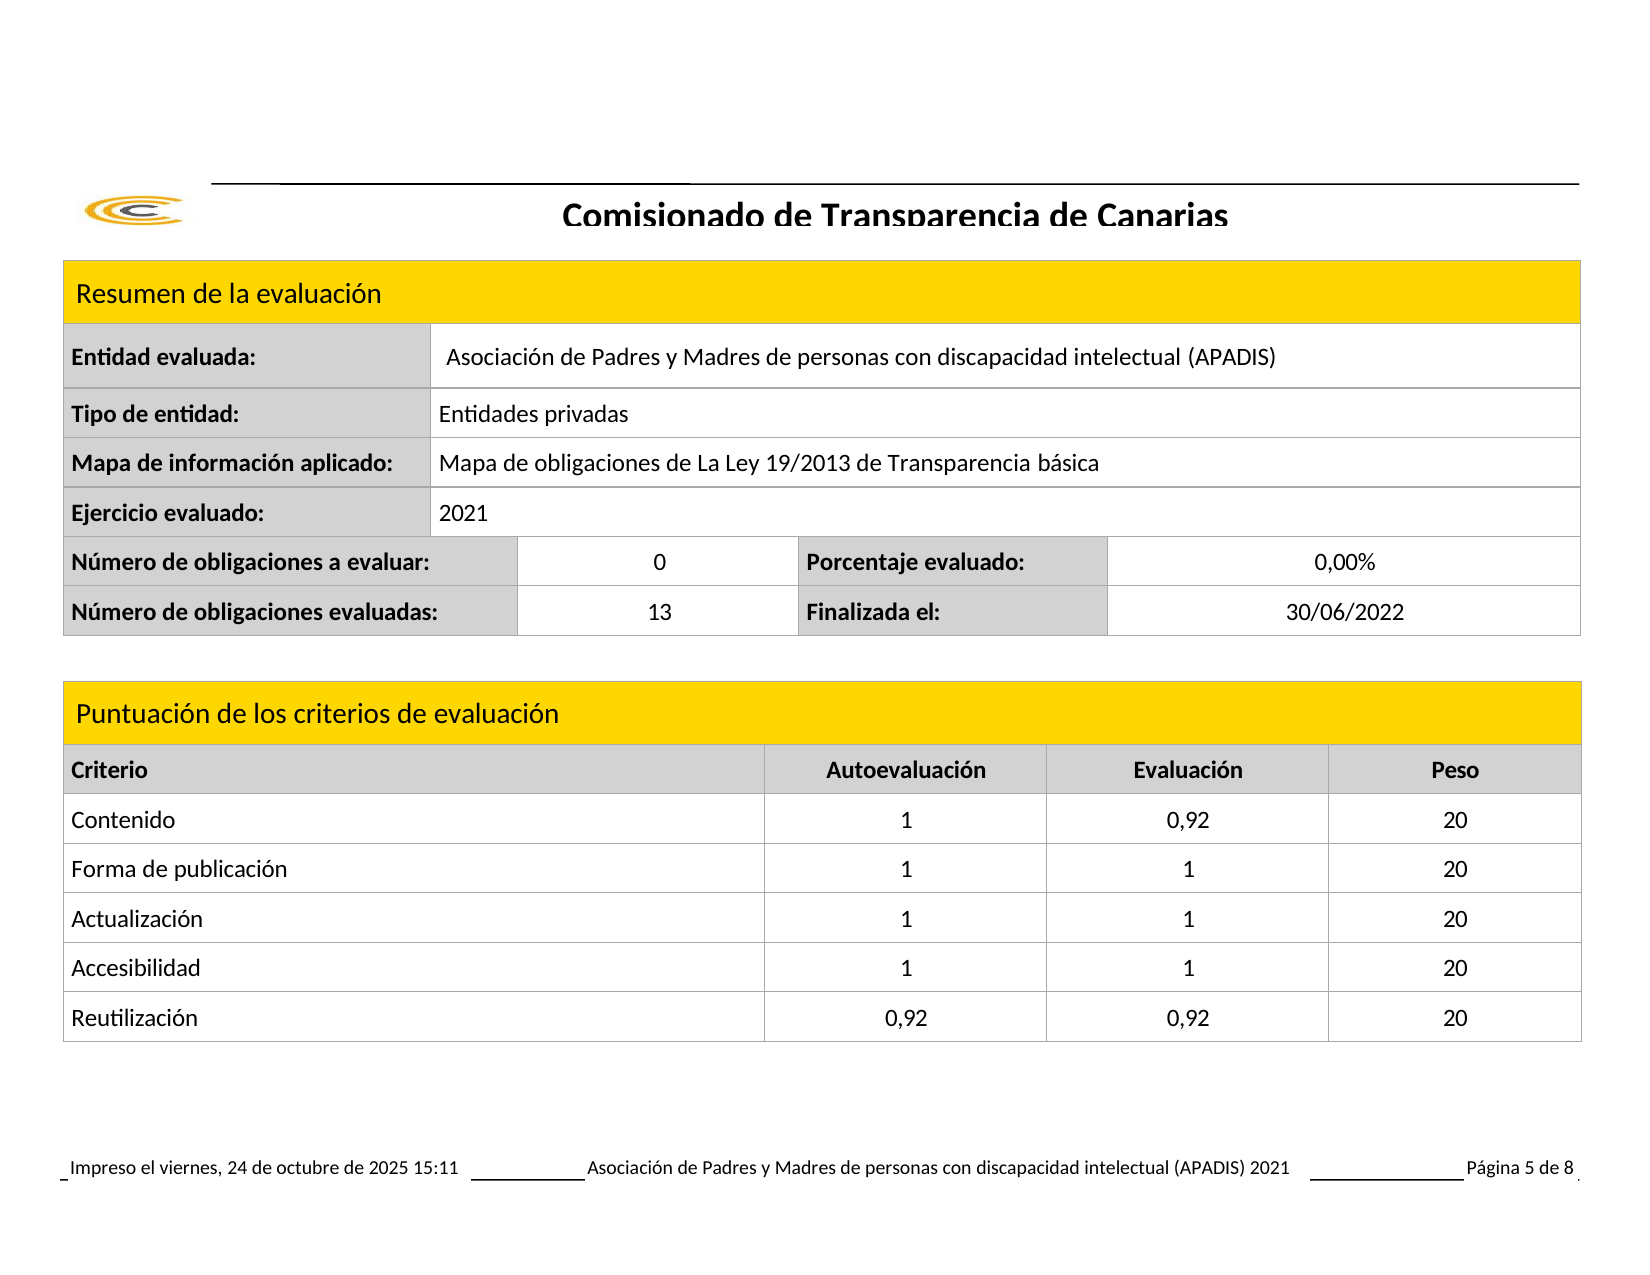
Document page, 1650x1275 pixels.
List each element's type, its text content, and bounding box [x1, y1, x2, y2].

table_cell 0,92 [765, 992, 1046, 1041]
picture [75, 195, 195, 226]
table_cell Mapa de información aplicado: [64, 438, 430, 486]
table_cell 2021 [431, 488, 1580, 536]
table_cell 0 [518, 537, 798, 585]
table_cell 0,92 [1047, 794, 1328, 843]
table_cell Accesibilidad [64, 943, 764, 991]
table_cell 13 [518, 586, 798, 635]
table_cell Número de obligaciones a evaluar: [64, 537, 517, 585]
table_cell 1 [1047, 844, 1328, 892]
table_cell Mapa de obligaciones de La Ley 19/2013 de Transparencia básica [431, 438, 1580, 486]
table_cell 0,00% [1108, 537, 1580, 585]
table_cell 20 [1329, 794, 1581, 843]
table_cell 1 [765, 794, 1046, 843]
table_header Resumen de la evaluación [64, 261, 1580, 323]
table_cell Evaluación [1047, 745, 1328, 793]
table_cell Contenido [64, 794, 764, 843]
table_cell 20 [1329, 893, 1581, 942]
table_cell 20 [1329, 844, 1581, 892]
table_cell Porcentaje evaluado: [799, 537, 1107, 585]
table_cell 1 [1047, 893, 1328, 942]
table_cell Entidad evaluada: [64, 324, 430, 387]
table_cell Autoevaluación [765, 745, 1046, 793]
table_cell Reutilización [64, 992, 764, 1041]
table_cell Entidades privadas [431, 389, 1580, 437]
table_cell 20 [1329, 943, 1581, 991]
table_cell Ejercicio evaluado: [64, 488, 430, 536]
table_cell 1 [765, 844, 1046, 892]
table_cell 1 [1047, 943, 1328, 991]
table_cell Criterio [64, 745, 764, 793]
table_cell Peso [1329, 745, 1581, 793]
table_cell 20 [1329, 992, 1581, 1041]
table_cell 1 [765, 943, 1046, 991]
table_cell 1 [765, 893, 1046, 942]
table_cell Número de obligaciones evaluadas: [64, 586, 517, 635]
table_cell Actualización [64, 893, 764, 942]
table_cell 30/06/2022 [1108, 586, 1580, 635]
table_cell Finalizada el: [799, 586, 1107, 635]
table_header Puntuación de los criterios de evaluación [64, 682, 1581, 744]
table_cell Tipo de entidad: [64, 389, 430, 437]
table_cell 0,92 [1047, 992, 1328, 1041]
table_cell Forma de publicación [64, 844, 764, 892]
table_cell Asociación de Padres y Madres de personas con discapacidad intelectual (APADIS) [431, 324, 1580, 387]
